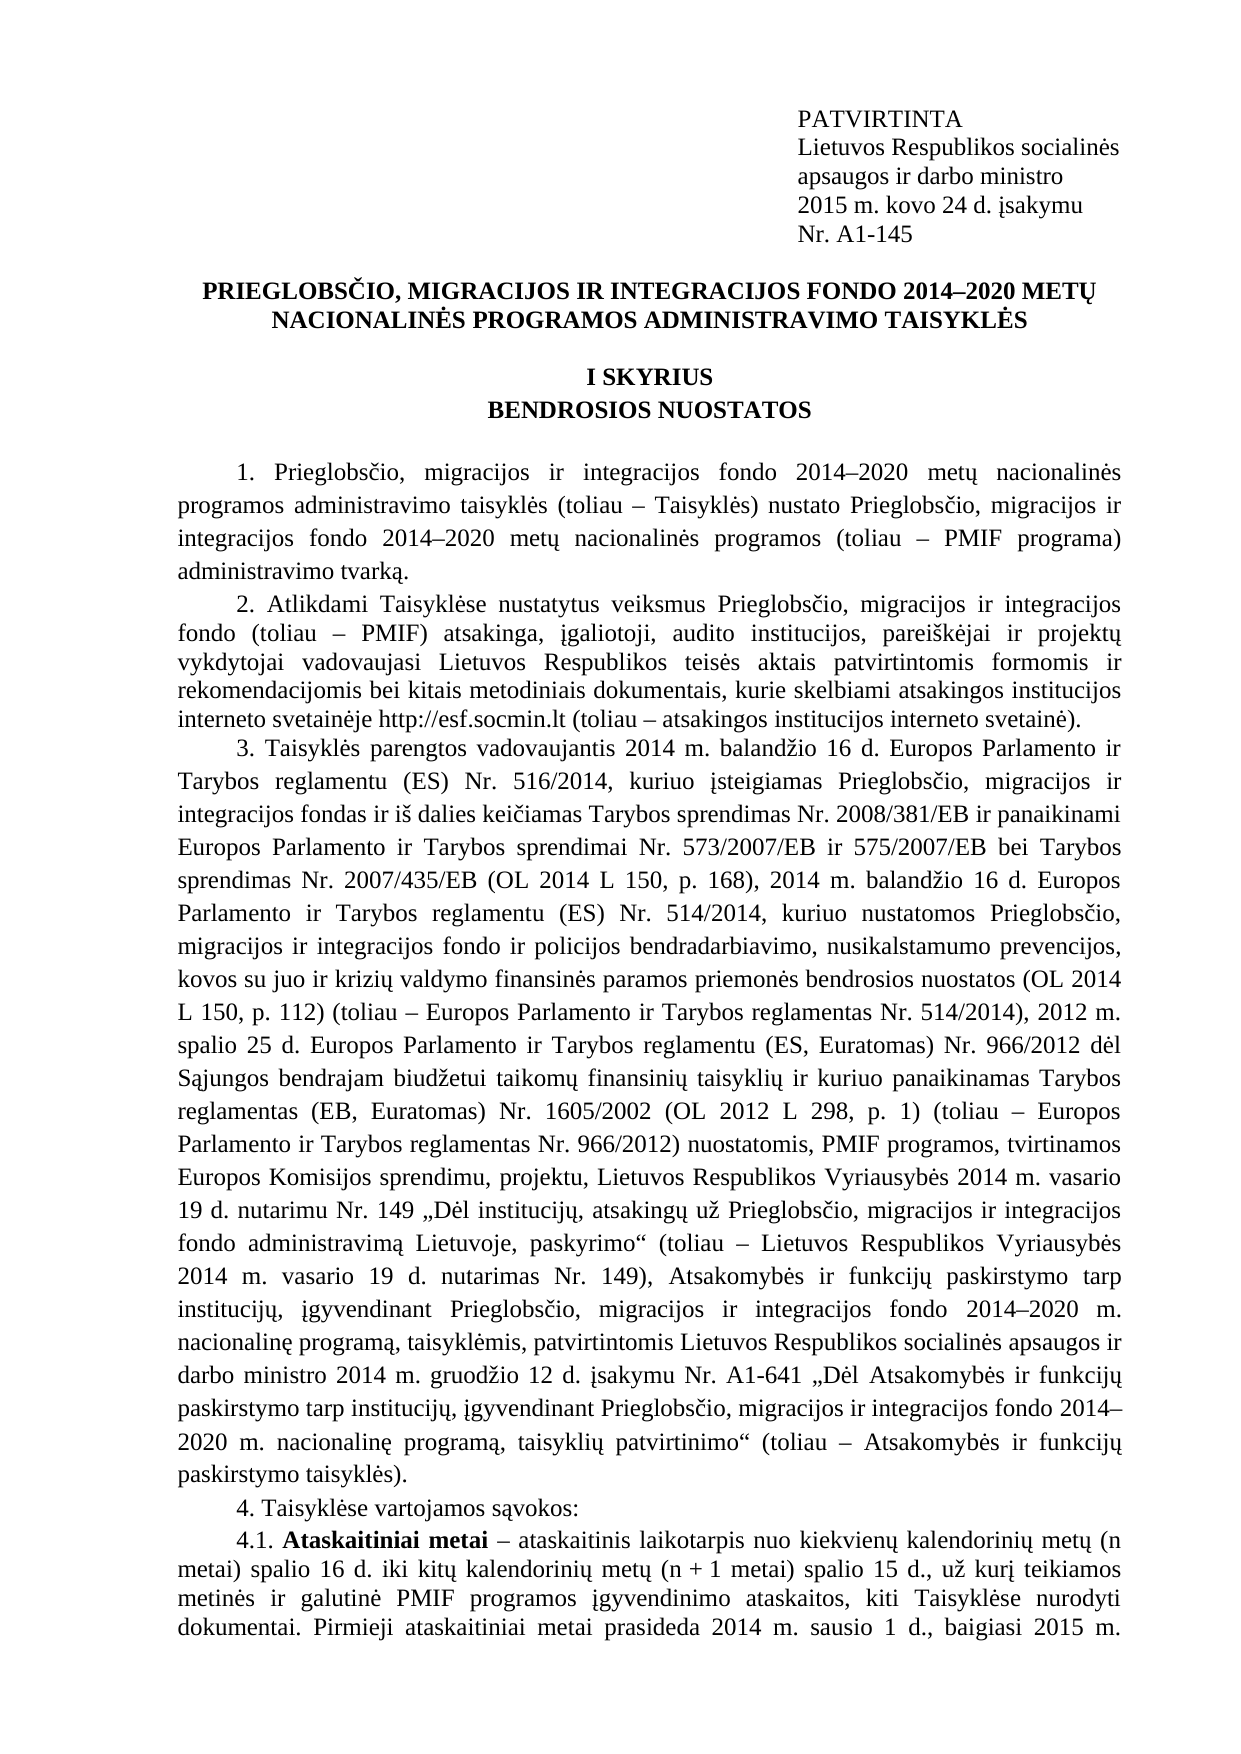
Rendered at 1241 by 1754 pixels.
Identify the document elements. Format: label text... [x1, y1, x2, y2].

text Nr. A1-145 [797, 219, 1122, 247]
text apsaugos ir darbo ministro [797, 161, 1122, 190]
text 3. Taisyklės parengtos vadovaujantis 2014 m. balandžio 16 d. Europos Parlamento ir Tarybos reglamentu (ES) Nr. 516/2014, kuriuo įsteigiamas Prieglobsčio, migracijos ir integracijos fondas ir iš dalies keičiamas Tarybos sprendimas Nr. 2008/381/EB ir panaikinami Europos Parlamento ir Tarybos sprendimai Nr. 573/2007/EB ir 575/2007/EB bei Tarybos sprendimas Nr. 2007/435/EB (OL 2014 L 150, p. 168), 2014 m. balandžio 16 d. Europos Parlamento ir Tarybos reglamentu (ES) Nr. 514/2014, kuriuo nustatomos Prieglobsčio, migracijos ir integracijos fondo ir policijos bendradarbiavimo, nusikalstamumo prevencijos, kovos su juo ir krizių valdymo finansinės paramos priemonės bendrosios nuostatos (OL 2014 L 150, p. 112) (toliau – Europos Parlamento ir Tarybos reglamentas Nr. 514/2014), 2012 m. spalio 25 d. Europos Parlamento ir Tarybos reglamentu (ES, Euratomas) Nr. 966/2012 dėl Sąjungos bendrajam biudžetui taikomų finansinių taisyklių ir kuriuo panaikinamas Tarybos reglamentas (EB, Euratomas) Nr. 1605/2002 (OL 2012 L 298, p. 1) (toliau – Europos Parlamento ir Tarybos reglamentas Nr. 966/2012) nuostatomis, PMIF programos, tvirtinamos Europos Komisijos sprendimu, projektu, Lietuvos Respublikos Vyriausybės 2014 m. vasario 19 d. nutarimu Nr. 149 „Dėl institucijų, atsakingų už Prieglobsčio, migracijos ir integracijos fondo administravimą Lietuvoje, paskyrimo“ (toliau – Lietuvos Respublikos Vyriausybės 2014 m. vasario 19 d. nutarimas Nr. 149), Atsakomybės ir funkcijų paskirstymo tarp institucijų, įgyvendinant Prieglobsčio, migracijos ir integracijos fondo 2014–2020 m. nacionalinę programą, taisyklėmis, patvirtintomis Lietuvos Respublikos socialinės apsaugos ir darbo ministro 2014 m. gruodžio 12 d. įsakymu Nr. A1-641 „Dėl Atsakomybės ir funkcijų paskirstymo tarp institucijų, įgyvendinant Prieglobsčio, migracijos ir integracijos fondo 2014–2020 m. nacionalinę programą, taisyklių patvirtinimo“ (toliau – Atsakomybės ir funkcijų paskirstymo taisyklės). [177, 733, 1122, 1488]
text PRIEGLOBSČIO, MIGRACIJOS IR INTEGRACIJOS FONDO 2014–2020 METŲ NACIONALINĖS PROGRAMOS ADMINISTRAVIMO TAISYKLĖS [177, 276, 1122, 334]
text 4. Taisyklėse vartojamos sąvokos: [177, 1493, 1122, 1521]
text I SKYRIUS [177, 362, 1122, 391]
text Lietuvos Respublikos socialinės [797, 132, 1122, 161]
text 2. Atlikdami Taisyklėse nustatytus veiksmus Prieglobsčio, migracijos ir integracijos fondo (toliau – PMIF) atsakinga, įgaliotoji, audito institucijos, pareiškėjai ir projektų vykdytojai vadovaujasi Lietuvos Respublikos teisės aktais patvirtintomis formomis ir rekomendacijomis bei kitais metodiniais dokumentais, kurie skelbiami atsakingos institucijos interneto svetainėje http://esf.socmin.lt (toliau – atsakingos institucijos interneto svetainė). [177, 589, 1122, 733]
text 2015 m. kovo 24 d. įsakymu [797, 190, 1122, 219]
text BENDROSIOS NUOSTATOS [177, 396, 1122, 424]
text PATVIRTINTA [797, 104, 1122, 132]
text 1. Prieglobsčio, migracijos ir integracijos fondo 2014–2020 metų nacionalinės programos administravimo taisyklės (toliau – Taisyklės) nustato Prieglobsčio, migracijos ir integracijos fondo 2014–2020 metų nacionalinės programos (toliau – PMIF programa) administravimo tvarką. [177, 457, 1122, 585]
text 4.1. Ataskaitiniai metai – ataskaitinis laikotarpis nuo kiekvienų kalendorinių metų (n metai) spalio 16 d. iki kitų kalendorinių metų (n + 1 metai) spalio 15 d., už kurį teikiamos metinės ir galutinė PMIF programos įgyvendinimo ataskaitos, kiti Taisyklėse nurodyti dokumentai. Pirmieji ataskaitiniai metai prasideda 2014 m. sausio 1 d., baigiasi 2015 m. [177, 1526, 1122, 1641]
